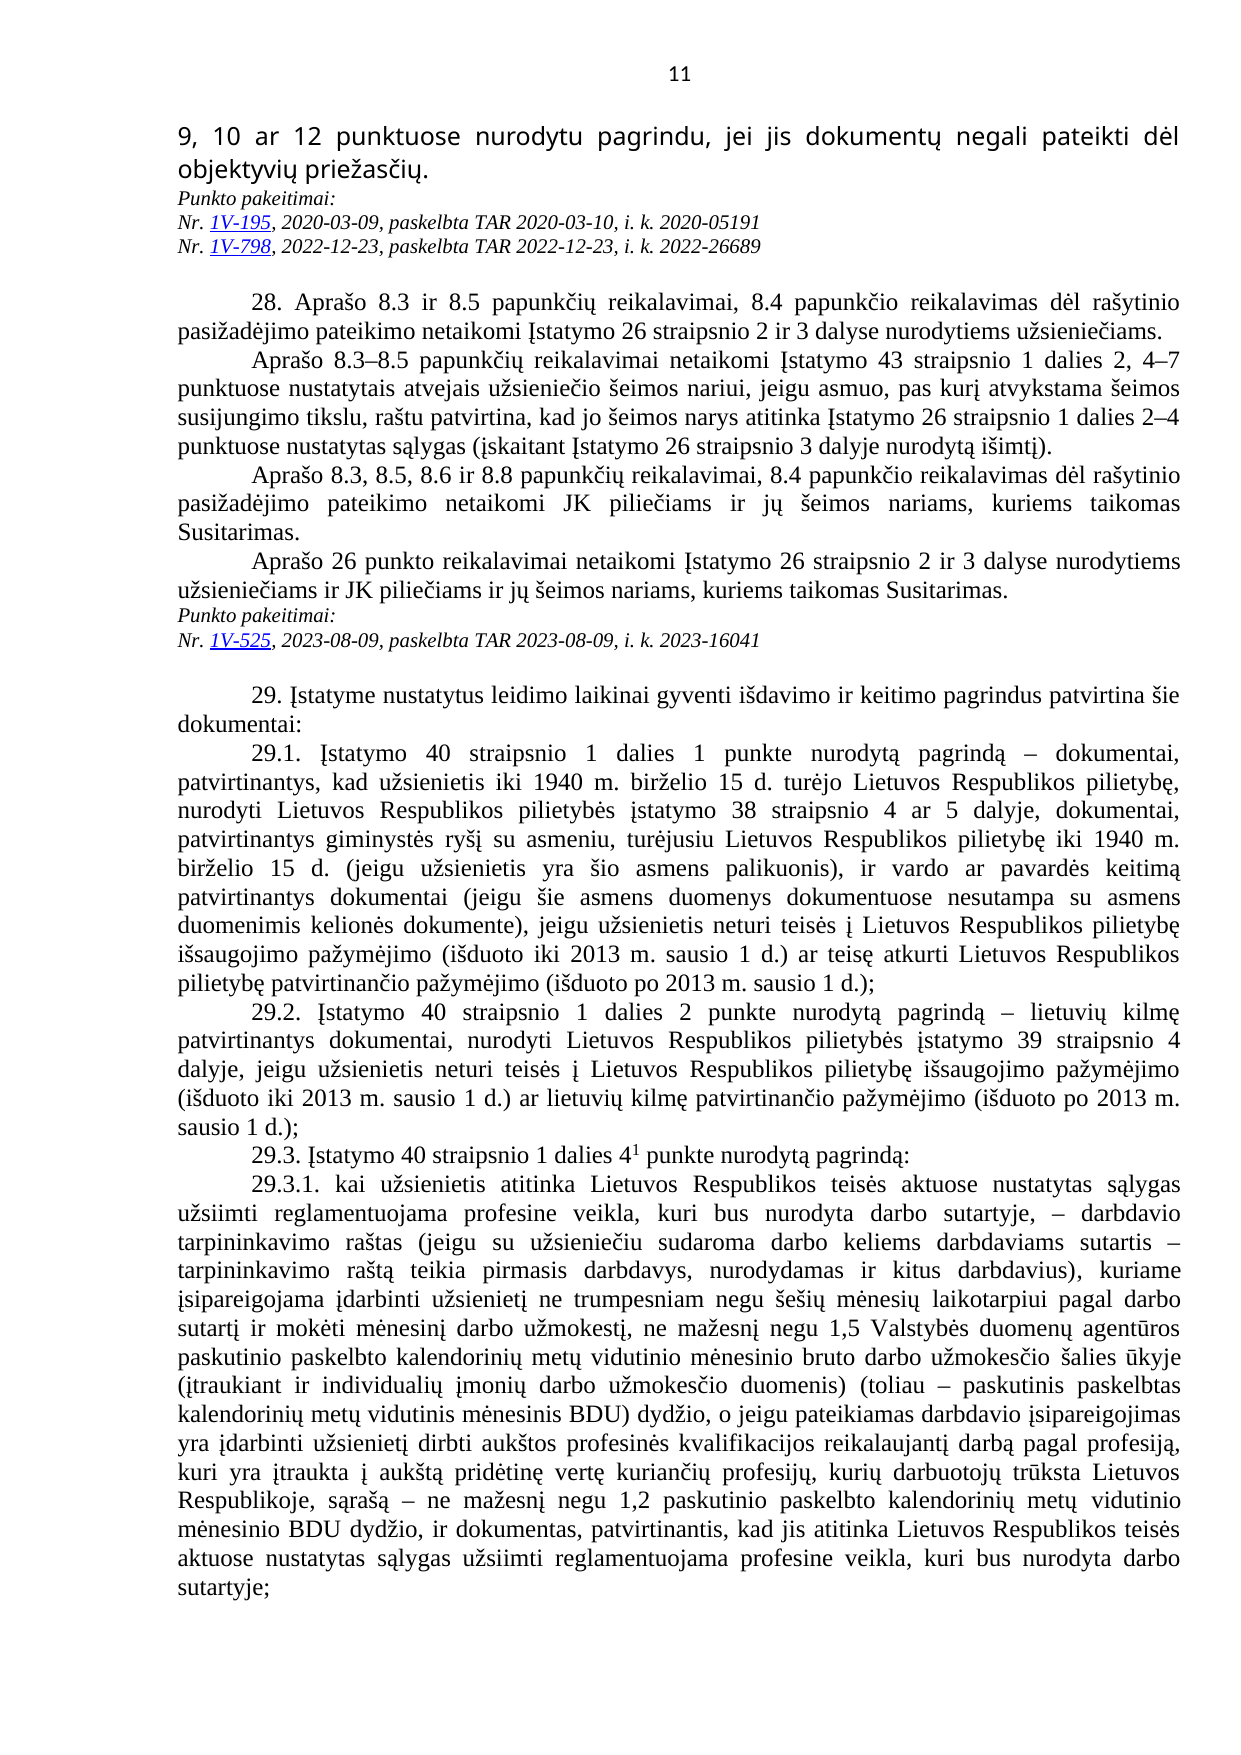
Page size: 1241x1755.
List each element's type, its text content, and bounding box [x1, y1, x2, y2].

text 29.2. Įstatymo 40 straipsnio 1 dalies 2 punkte nurodytą pagrindą – lietuvių kilmę patvirtinantys dokumentai, nurodyti Lietuvos Respublikos pilietybės įstatymo 39 straipsnio 4 dalyje, jeigu užsienietis neturi teisės į Lietuvos Respublikos pilietybę išsaugojimo pažymėjimo (išduoto iki 2013 m. sausio 1 d.) ar lietuvių kilmę patvirtinančio pažymėjimo (išduoto po 2013 m. sausio 1 d.); [177, 997, 1181, 1140]
text Nr. 1V-195, 2020-03-09, paskelbta TAR 2020-03-10, i. k. 2020-05191 [177, 210, 1181, 234]
text 29.3.1. kai užsienietis atitinka Lietuvos Respublikos teisės aktuose nustatytas sąlygas užsiimti reglamentuojama profesine veikla, kuri bus nurodyta darbo sutartyje, – darbdavio tarpininkavimo raštas (jeigu su užsieniečiu sudaroma darbo keliems darbdaviams sutartis – tarpininkavimo raštą teikia pirmasis darbdavys, nurodydamas ir kitus darbdavius), kuriame įsipareigojama įdarbinti užsienietį ne trumpesniam negu šešių mėnesių laikotarpiui pagal darbo sutartį ir mokėti mėnesinį darbo užmokestį, ne mažesnį negu 1,5 Valstybės duomenų agentūros paskutinio paskelbto kalendorinių metų vidutinio mėnesinio bruto darbo užmokesčio šalies ūkyje (įtraukiant ir individualių įmonių darbo užmokesčio duomenis) (toliau – paskutinis paskelbtas kalendorinių metų vidutinis mėnesinis BDU) dydžio, o jeigu pateikiamas darbdavio įsipareigojimas yra įdarbinti užsienietį dirbti aukštos profesinės kvalifikacijos reikalaujantį darbą pagal profesiją, kuri yra įtraukta į aukštą pridėtinę vertę kuriančių profesijų, kurių darbuotojų trūksta Lietuvos Respublikoje, sąrašą – ne mažesnį negu 1,2 paskutinio paskelbto kalendorinių metų vidutinio mėnesinio BDU dydžio, ir dokumentas, patvirtinantis, kad jis atitinka Lietuvos Respublikos teisės aktuose nustatytas sąlygas užsiimti reglamentuojama profesine veikla, kuri bus nurodyta darbo sutartyje; [177, 1169, 1181, 1600]
text 9, 10 ar 12 punktuose nurodytu pagrindu, jei jis dokumentų negali pateikti dėl objektyvių priežasčių. [177, 118, 1181, 186]
text Punkto pakeitimai: [177, 186, 1181, 210]
text 29.3. Įstatymo 40 straipsnio 1 dalies 41 punkte nurodytą pagrindą: [177, 1140, 1181, 1169]
text Punkto pakeitimai: [177, 603, 1181, 627]
text Nr. 1V-525, 2023-08-09, paskelbta TAR 2023-08-09, i. k. 2023-16041 [177, 627, 1181, 652]
text Aprašo 8.3, 8.5, 8.6 ir 8.8 papunkčių reikalavimai, 8.4 papunkčio reikalavimas dėl rašytinio pasižadėjimo pateikimo netaikomi JK piliečiams ir jų šeimos nariams, kuriems taikomas Susitarimas. [177, 460, 1181, 546]
text Aprašo 26 punkto reikalavimai netaikomi Įstatymo 26 straipsnio 2 ir 3 dalyse nurodytiems užsieniečiams ir JK piliečiams ir jų šeimos nariams, kuriems taikomas Susitarimas. [177, 546, 1181, 603]
text 28. Aprašo 8.3 ir 8.5 papunkčių reikalavimai, 8.4 papunkčio reikalavimas dėl rašytinio pasižadėjimo pateikimo netaikomi Įstatymo 26 straipsnio 2 ir 3 dalyse nurodytiems užsieniečiams. [177, 287, 1181, 345]
text Aprašo 8.3–8.5 papunkčių reikalavimai netaikomi Įstatymo 43 straipsnio 1 dalies 2, 4–7 punktuose nustatytais atvejais užsieniečio šeimos nariui, jeigu asmuo, pas kurį atvykstama šeimos susijungimo tikslu, raštu patvirtina, kad jo šeimos narys atitinka Įstatymo 26 straipsnio 1 dalies 2–4 punktuose nustatytas sąlygas (įskaitant Įstatymo 26 straipsnio 3 dalyje nurodytą išimtį). [177, 345, 1181, 460]
text 29. Įstatyme nustatytus leidimo laikinai gyventi išdavimo ir keitimo pagrindus patvirtina šie dokumentai: [177, 680, 1181, 738]
text 29.1. Įstatymo 40 straipsnio 1 dalies 1 punkte nurodytą pagrindą – dokumentai, patvirtinantys, kad užsienietis iki 1940 m. birželio 15 d. turėjo Lietuvos Respublikos pilietybę, nurodyti Lietuvos Respublikos pilietybės įstatymo 38 straipsnio 4 ar 5 dalyje, dokumentai, patvirtinantys giminystės ryšį su asmeniu, turėjusiu Lietuvos Respublikos pilietybę iki 1940 m. birželio 15 d. (jeigu užsienietis yra šio asmens palikuonis), ir vardo ar pavardės keitimą patvirtinantys dokumentai (jeigu šie asmens duomenys dokumentuose nesutampa su asmens duomenimis kelionės dokumente), jeigu užsienietis neturi teisės į Lietuvos Respublikos pilietybę išsaugojimo pažymėjimo (išduoto iki 2013 m. sausio 1 d.) ar teisę atkurti Lietuvos Respublikos pilietybę patvirtinančio pažymėjimo (išduoto po 2013 m. sausio 1 d.); [177, 738, 1181, 997]
text Nr. 1V-798, 2022-12-23, paskelbta TAR 2022-12-23, i. k. 2022-26689 [177, 234, 1181, 258]
